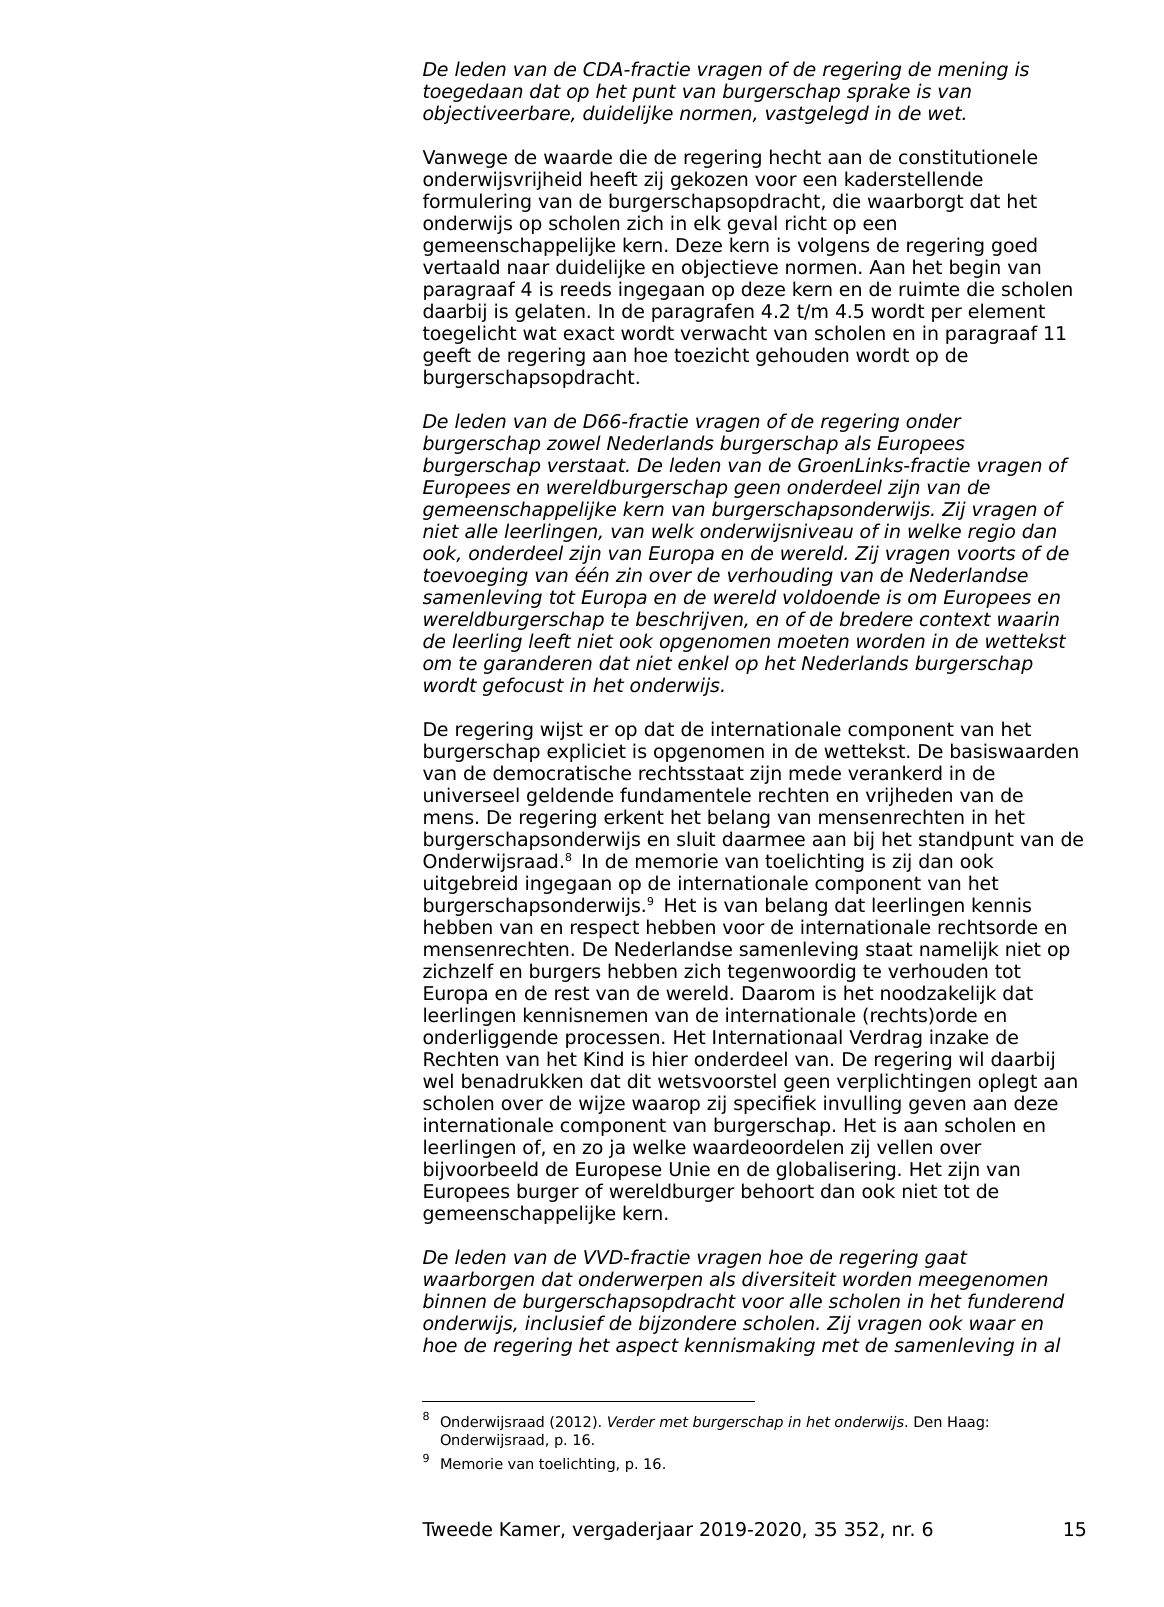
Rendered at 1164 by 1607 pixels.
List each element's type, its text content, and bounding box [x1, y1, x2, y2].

text De leden van de D66-fractie vragen of de regering onder burgerschap zowel Nederlands burgerschap als Europees burgerschap verstaat. De leden van de GroenLinks-fractie vragen of Europees en wereldburgerschap geen onderdeel zijn van de gemeenschappelijke kern van burgerschapsonderwijs. Zij vragen of niet alle leerlingen, van welk onderwijsniveau of in welke regio dan ook, onderdeel zijn van Europa en de wereld. Zij vragen voorts of de toevoeging van één zin over de verhouding van de Nederlandse samenleving tot Europa en de wereld voldoende is om Europees en wereldburgerschap te beschrijven, en of de bredere context waarin de leerling leeft niet ook opgenomen moeten worden in de wettekst om te garanderen dat niet enkel op het Nederlands burgerschap wordt gefocust in het onderwijs. [422, 411, 1087, 697]
text De leden van de VVD-fractie vragen hoe de regering gaat waarborgen dat onderwerpen als diversiteit worden meegenomen binnen de burgerschapsopdracht voor alle scholen in het funderend onderwijs, inclusief de bijzondere scholen. Zij vragen ook waar en hoe de regering het aspect kennismaking met de samenleving in al [422, 1247, 1087, 1357]
text Onderwijsraad (2012). Verder met burgerschap in het onderwijs. Den Haag: Onderwijsraad, p. 16. [422, 1410, 1087, 1449]
text Vanwege de waarde die de regering hecht aan de constitutionele onderwijsvrijheid heeft zij gekozen voor een kaderstellende formulering van de burgerschapsopdracht, die waarborgt dat het onderwijs op scholen zich in elk geval richt op een gemeenschappelijke kern. Deze kern is volgens de regering goed vertaald naar duidelijke en objectieve normen. Aan het begin van paragraaf 4 is reeds ingegaan op deze kern en de ruimte die scholen daarbij is gelaten. In de paragrafen 4.2 t/m 4.5 wordt per element toegelicht wat exact wordt verwacht van scholen en in paragraaf 11 geeft de regering aan hoe toezicht gehouden wordt op de burgerschapsopdracht. [422, 147, 1087, 389]
text De leden van de CDA-fractie vragen of de regering de mening is toegedaan dat op het punt van burgerschap sprake is van objectiveerbare, duidelijke normen, vastgelegd in de wet. [422, 59, 1087, 125]
text De regering wijst er op dat de internationale component van het burgerschap expliciet is opgenomen in de wettekst. De basiswaarden van de democratische rechtsstaat zijn mede verankerd in de universeel geldende fundamentele rechten en vrijheden van de mens. De regering erkent het belang van mensenrechten in het burgerschapsonderwijs en sluit daarmee aan bij het standpunt van de Onderwijsraad. In de memorie van toelichting is zij dan ook uitgebreid ingegaan op de internationale component van het burgerschapsonderwijs. Het is van belang dat leerlingen kennis hebben van en respect hebben voor de internationale rechtsorde en mensenrechten. De Nederlandse samenleving staat namelijk niet op zichzelf en burgers hebben zich tegenwoordig te verhouden tot Europa en de rest van de wereld. Daarom is het noodzakelijk dat leerlingen kennisnemen van de internationale (rechts)orde en onderliggende processen. Het Internationaal Verdrag inzake de Rechten van het Kind is hier onderdeel van. De regering wil daarbij wel benadrukken dat dit wetsvoorstel geen verplichtingen oplegt aan scholen over de wijze waarop zij specifiek invulling geven aan deze internationale component van burgerschap. Het is aan scholen en leerlingen of, en zo ja welke waardeoordelen zij vellen over bijvoorbeeld de Europese Unie en de globalisering. Het zijn van Europees burger of wereldburger behoort dan ook niet tot de gemeenschappelijke kern. [422, 719, 1087, 1224]
text Memorie van toelichting, p. 16. [422, 1452, 1087, 1474]
